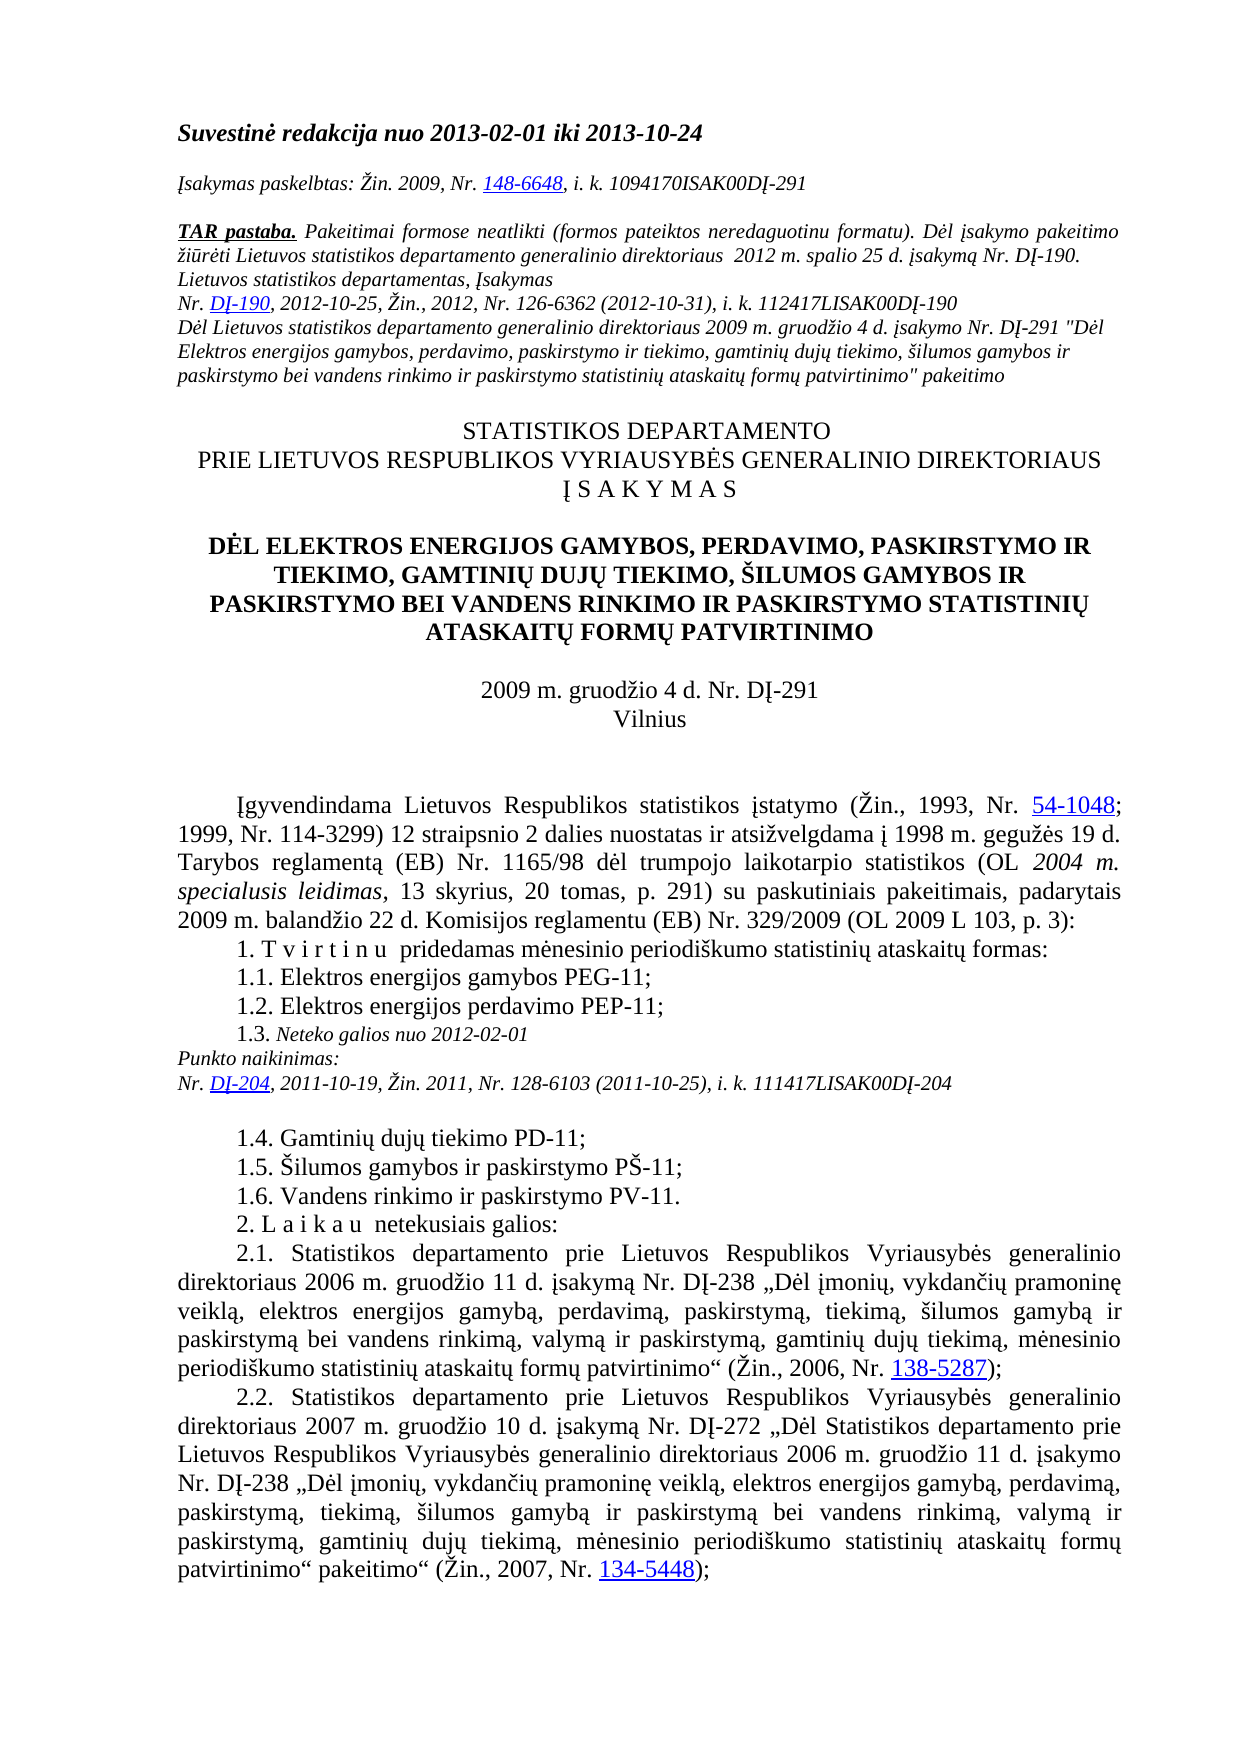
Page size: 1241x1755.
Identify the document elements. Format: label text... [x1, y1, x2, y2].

text TAR pastaba. Pakeitimai formose neatlikti (formos pateiktos neredaguotinu formatu). Dėl įsakymo pakeitimo žiūrėti Lietuvos statistikos departamento generalinio direktoriaus 2012 m. spalio 25 d. įsakymą Nr. DĮ-190. [177, 219, 1122, 267]
text 2.1. Statistikos departamento prie Lietuvos Respublikos Vyriausybės generalinio direktoriaus 2006 m. gruodžio 11 d. įsakymą Nr. DĮ-238 „Dėl įmonių, vykdančių pramoninę veiklą, elektros energijos gamybą, perdavimą, paskirstymą, tiekimą, šilumos gamybą ir paskirstymą bei vandens rinkimą, valymą ir paskirstymą, gamtinių dujų tiekimą, mėnesinio periodiškumo statistinių ataskaitų formų patvirtinimo“ (Žin., 2006, Nr. 138-5287); [177, 1238, 1122, 1382]
text 1. Tvirtinu pridedamas mėnesinio periodiškumo statistinių ataskaitų formas: [177, 934, 1122, 962]
text Lietuvos statistikos departamentas, Įsakymas [177, 267, 1122, 291]
text Nr. DĮ-204, 2011-10-19, Žin. 2011, Nr. 128-6103 (2011-10-25), i. k. 111417LISAK00DĮ-204 [177, 1070, 1122, 1094]
text 1.2. Elektros energijos perdavimo PEP-11; [177, 991, 1122, 1020]
text Įgyvendindama Lietuvos Respublikos statistikos įstatymo (Žin., 1993, Nr. 54-1048; 1999, Nr. 114-3299) 12 straipsnio 2 dalies nuostatas ir atsižvelgdama į 1998 m. gegužės 19 d. Tarybos reglamentą (EB) Nr. 1165/98 dėl trumpojo laikotarpio statistikos (OL 2004 m. specialusis leidimas, 13 skyrius, 20 tomas, p. 291) su paskutiniais pakeitimais, padarytais 2009 m. balandžio 22 d. Komisijos reglamentu (EB) Nr. 329/2009 (OL 2009 L 103, p. 3): [177, 790, 1122, 934]
text ĮSAKYMAS [177, 474, 1122, 502]
text Punkto naikinimas: [177, 1046, 1122, 1070]
text PRIE LIETUVOS RESPUBLIKOS VYRIAUSYBĖS GENERALINIO DIREKTORIAUS [177, 445, 1122, 474]
text Suvestinė redakcija nuo 2013-02-01 iki 2013-10-24 [177, 118, 1122, 147]
text Įsakymas paskelbtas: Žin. 2009, Nr. 148-6648, i. k. 1094170ISAK00DĮ-291 [177, 171, 1122, 195]
text Vilnius [177, 704, 1122, 732]
text Nr. DĮ-190, 2012-10-25, Žin., 2012, Nr. 126-6362 (2012-10-31), i. k. 112417LISAK00DĮ-190 [177, 291, 1122, 315]
text 2. Laikau netekusiais galios: [177, 1209, 1122, 1238]
text STATISTIKOS DEPARTAMENTO [177, 416, 1122, 445]
text 2009 m. gruodžio 4 d. Nr. DĮ-291 [177, 675, 1122, 704]
text 1.5. Šilumos gamybos ir paskirstymo PŠ-11; [177, 1152, 1122, 1181]
text DĖL ELEKTROS ENERGIJOS GAMYBOS, PERDAVIMO, PASKIRSTYMO IR TIEKIMO, GAMTINIŲ DUJŲ TIEKIMO, ŠILUMOS GAMYBOS IR PASKIRSTYMO BEI VANDENS RINKIMO IR PASKIRSTYMO STATISTINIŲ ATASKAITŲ FORMŲ PATVIRTINIMO [177, 531, 1122, 646]
text 1.6. Vandens rinkimo ir paskirstymo PV-11. [177, 1181, 1122, 1209]
text 1.1. Elektros energijos gamybos PEG-11; [177, 962, 1122, 991]
text 1.3. Neteko galios nuo 2012-02-01 [177, 1020, 1122, 1046]
text 1.4. Gamtinių dujų tiekimo PD-11; [177, 1123, 1122, 1152]
text 2.2. Statistikos departamento prie Lietuvos Respublikos Vyriausybės generalinio direktoriaus 2007 m. gruodžio 10 d. įsakymą Nr. DĮ-272 „Dėl Statistikos departamento prie Lietuvos Respublikos Vyriausybės generalinio direktoriaus 2006 m. gruodžio 11 d. įsakymo Nr. DĮ-238 „Dėl įmonių, vykdančių pramoninę veiklą, elektros energijos gamybą, perdavimą, paskirstymą, tiekimą, šilumos gamybą ir paskirstymą bei vandens rinkimą, valymą ir paskirstymą, gamtinių dujų tiekimą, mėnesinio periodiškumo statistinių ataskaitų formų patvirtinimo“ pakeitimo“ (Žin., 2007, Nr. 134-5448); [177, 1382, 1122, 1583]
text Dėl Lietuvos statistikos departamento generalinio direktoriaus 2009 m. gruodžio 4 d. įsakymo Nr. DĮ-291 "Dėl Elektros energijos gamybos, perdavimo, paskirstymo ir tiekimo, gamtinių dujų tiekimo, šilumos gamybos ir paskirstymo bei vandens rinkimo ir paskirstymo statistinių ataskaitų formų patvirtinimo" pakeitimo [177, 315, 1122, 387]
